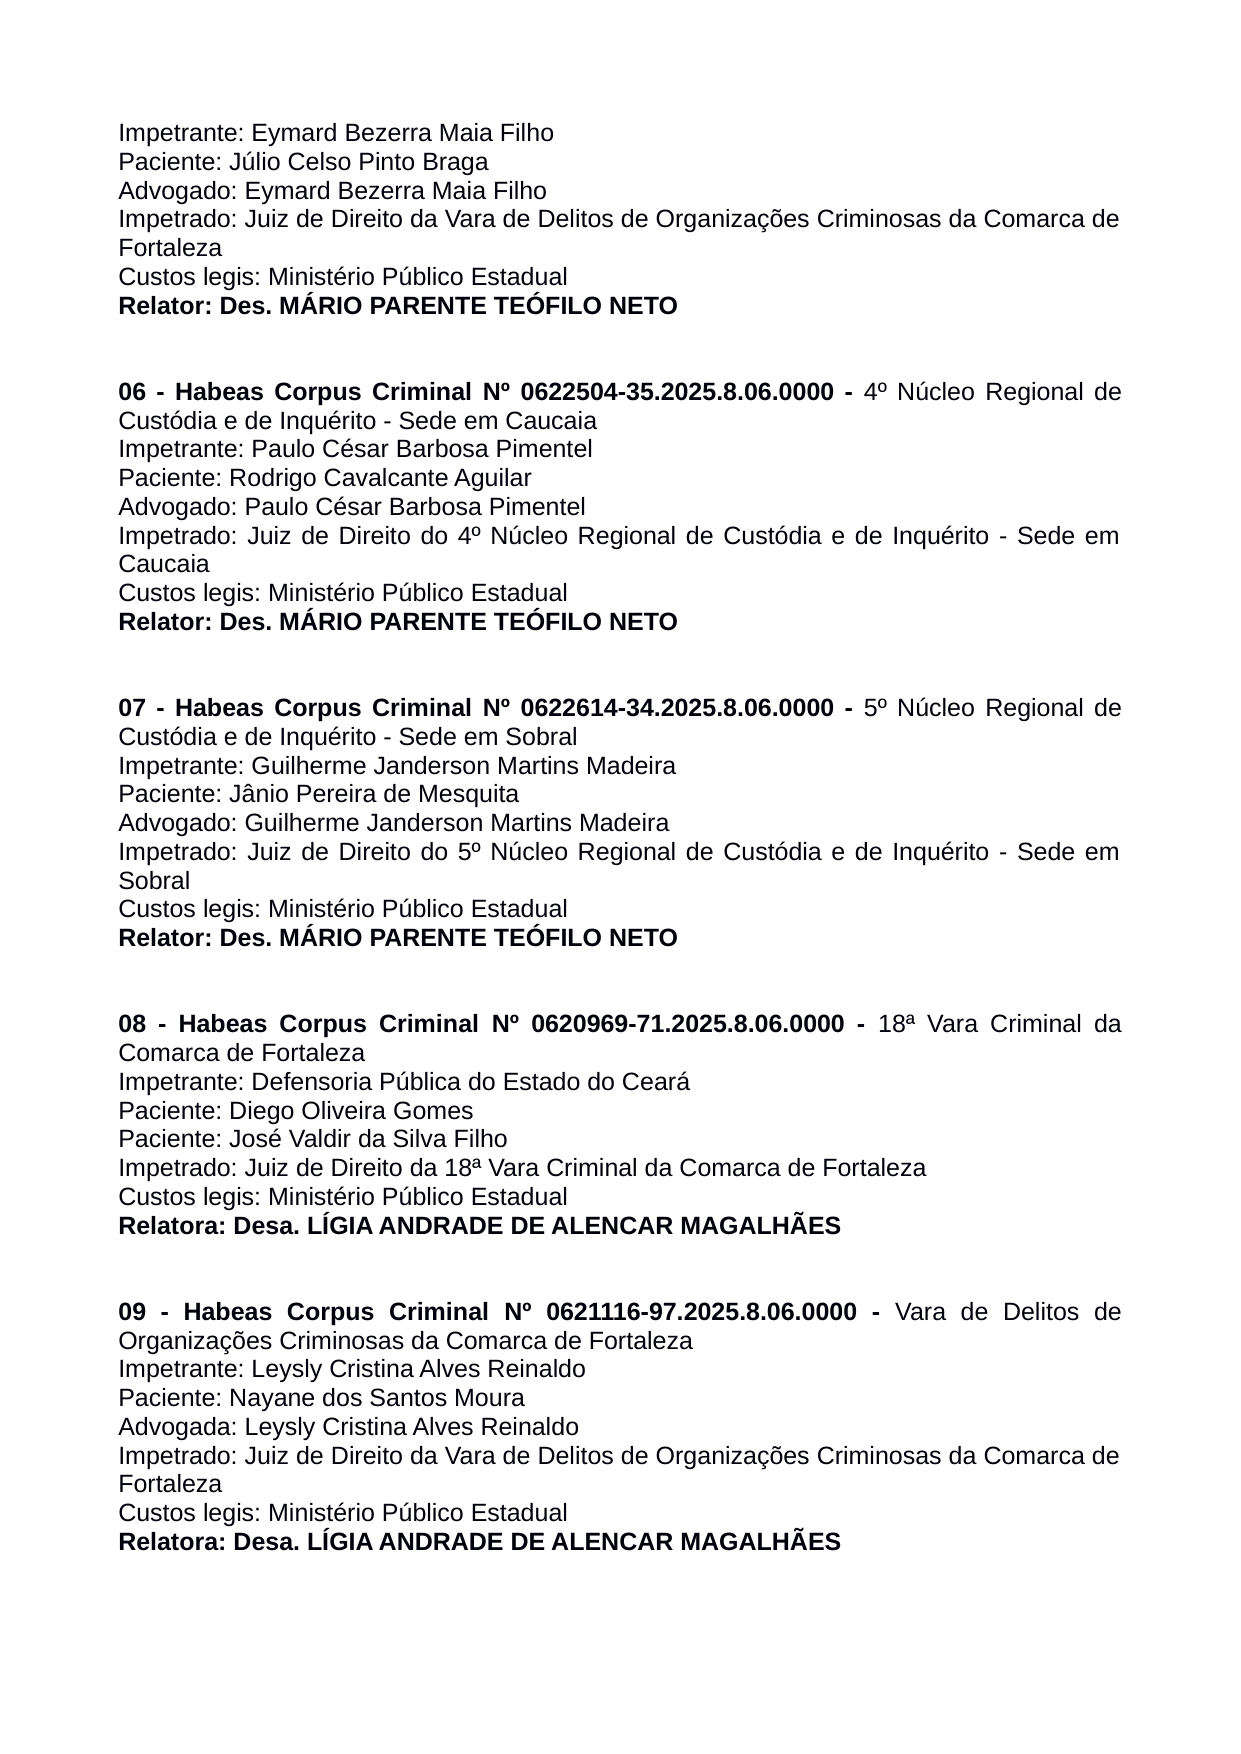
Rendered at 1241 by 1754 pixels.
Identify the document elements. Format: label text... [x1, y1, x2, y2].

text Relatora: Desa. LÍGIA ANDRADE DE ALENCAR MAGALHÃES [118, 1211, 1122, 1239]
text Custos legis: Ministério Público Estadual [118, 578, 1122, 607]
text Custos legis: Ministério Público Estadual [118, 262, 1122, 291]
text Impetrado: Juiz de Direito da 18ª Vara Criminal da Comarca de Fortaleza [118, 1153, 1122, 1182]
text Advogado: Guilherme Janderson Martins Madeira [118, 808, 1122, 837]
text Impetrante: Leysly Cristina Alves Reinaldo [118, 1354, 1122, 1383]
text 07 - Habeas Corpus Criminal Nº 0622614-34.2025.8.06.0000 - 5º Núcleo Regional de Custódia e de Inquérito - Sede em Sobral [118, 693, 1122, 751]
text Custos legis: Ministério Público Estadual [118, 894, 1122, 923]
text Impetrante: Guilherme Janderson Martins Madeira [118, 751, 1122, 779]
text Impetrado: Juiz de Direito da Vara de Delitos de Organizações Criminosas da Comarca de Fortaleza [118, 1441, 1122, 1498]
text Impetrado: Juiz de Direito do 5º Núcleo Regional de Custódia e de Inquérito - Sede em Sobral [118, 837, 1122, 894]
text Relator: Des. MÁRIO PARENTE TEÓFILO NETO [118, 291, 1122, 319]
text Relator: Des. MÁRIO PARENTE TEÓFILO NETO [118, 923, 1122, 952]
text Impetrado: Juiz de Direito do 4º Núcleo Regional de Custódia e de Inquérito - Sede em Caucaia [118, 521, 1122, 578]
text Advogado: Eymard Bezerra Maia Filho [118, 176, 1122, 204]
text Custos legis: Ministério Público Estadual [118, 1498, 1122, 1527]
text Paciente: Jânio Pereira de Mesquita [118, 779, 1122, 808]
text Paciente: Rodrigo Cavalcante Aguilar [118, 463, 1122, 492]
text Impetrante: Eymard Bezerra Maia Filho [118, 118, 1122, 147]
text Custos legis: Ministério Público Estadual [118, 1182, 1122, 1211]
text Paciente: Diego Oliveira Gomes [118, 1096, 1122, 1124]
text Relator: Des. MÁRIO PARENTE TEÓFILO NETO [118, 607, 1122, 636]
text Paciente: Júlio Celso Pinto Braga [118, 147, 1122, 176]
text Paciente: José Valdir da Silva Filho [118, 1124, 1122, 1153]
text Advogada: Leysly Cristina Alves Reinaldo [118, 1412, 1122, 1441]
text Impetrante: Defensoria Pública do Estado do Ceará [118, 1067, 1122, 1096]
text 09 - Habeas Corpus Criminal Nº 0621116-97.2025.8.06.0000 - Vara de Delitos de Organizações Criminosas da Comarca de Fortaleza [118, 1297, 1122, 1354]
text 06 - Habeas Corpus Criminal Nº 0622504-35.2025.8.06.0000 - 4º Núcleo Regional de Custódia e de Inquérito - Sede em Caucaia [118, 377, 1122, 434]
text Impetrado: Juiz de Direito da Vara de Delitos de Organizações Criminosas da Comarca de Fortaleza [118, 204, 1122, 262]
text Relatora: Desa. LÍGIA ANDRADE DE ALENCAR MAGALHÃES [118, 1527, 1122, 1556]
text Advogado: Paulo César Barbosa Pimentel [118, 492, 1122, 521]
text Paciente: Nayane dos Santos Moura [118, 1383, 1122, 1412]
text 08 - Habeas Corpus Criminal Nº 0620969-71.2025.8.06.0000 - 18ª Vara Criminal da Comarca de Fortaleza [118, 1009, 1122, 1067]
text Impetrante: Paulo César Barbosa Pimentel [118, 434, 1122, 463]
